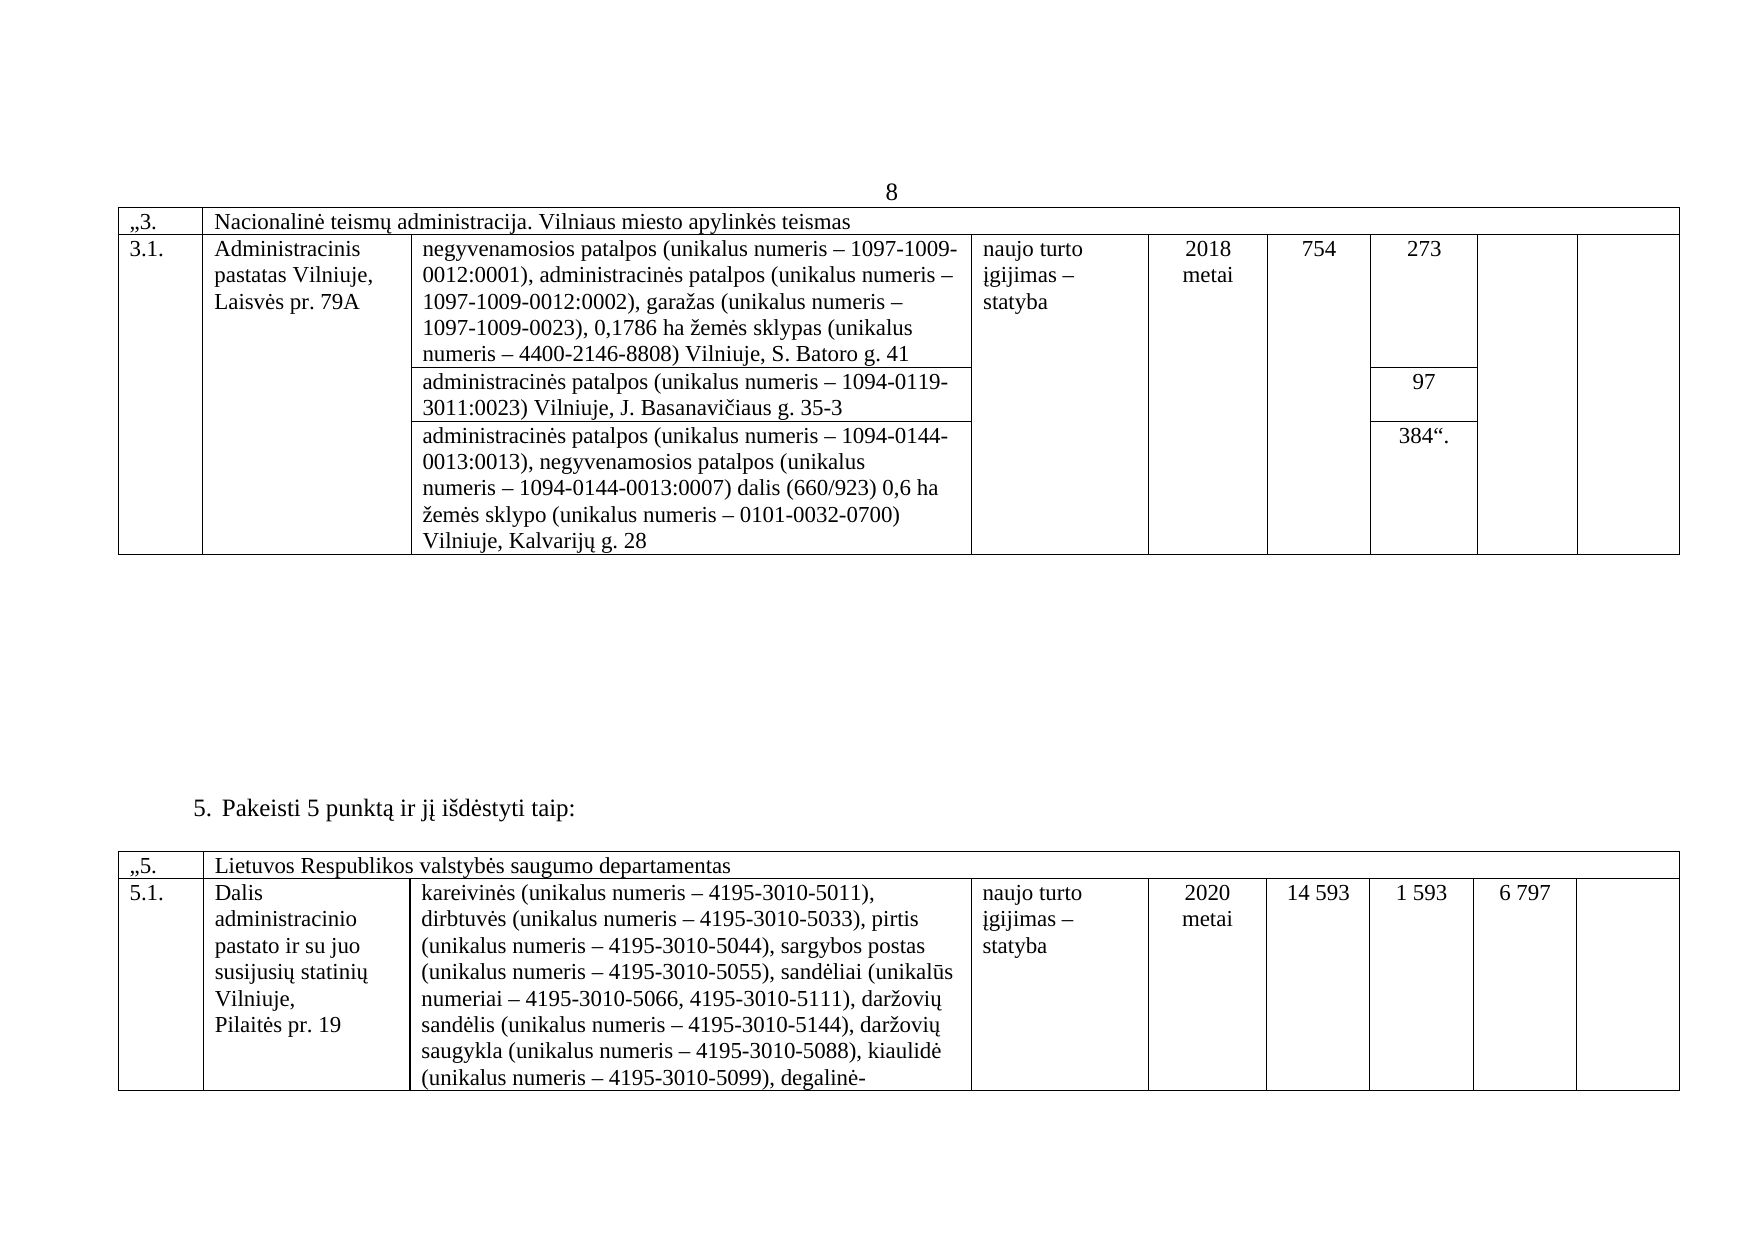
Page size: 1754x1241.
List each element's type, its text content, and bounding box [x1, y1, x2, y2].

table_cell 1 593 [1370, 879, 1473, 1090]
table_cell naujo turto įgijimas – statyba [972, 235, 1148, 553]
table_cell [1577, 879, 1679, 1090]
table_cell 2018 metai [1149, 235, 1267, 553]
table_cell kareivinės (unikalus numeris – 4195-3010-5011), dirbtuvės (unikalus numeris – 4195-3010-5033), pirtis (unikalus numeris – 4195-3010-5044), sargybos postas (unikalus numeris – 4195-3010-5055), sandėliai (unikalūs numeriai – 4195-3010-5066, 4195-3010-5111), daržovių sandėlis (unikalus numeris – 4195-3010-5144), daržovių saugykla (unikalus numeris – 4195-3010-5088), kiaulidė (unikalus numeris – 4195-3010-5099), degalinė- [411, 879, 971, 1090]
table_cell Dalis administracinio pastato ir su juo susijusių statinių Vilniuje, Pilaitės pr. 19 [204, 879, 409, 1090]
text 5. Pakeisti 5 punktą ir jį išdėstyti taip: [118, 784, 1665, 822]
table_header Nacionalinė teismų administracija. Vilniaus miesto apylinkės teismas [203, 208, 1679, 234]
table_cell administracinės patalpos (unikalus numeris – 1094-0144-0013:0013), negyvenamosios patalpos (unikalus numeris – 1094-0144-0013:0007) dalis (660/923) 0,6 ha žemės sklypo (unikalus numeris – 0101-0032-0700) Vilniuje, Kalvarijų g. 28 [412, 422, 971, 553]
table_cell 5.1. [119, 879, 203, 1090]
table_cell naujo turto įgijimas – statyba [972, 879, 1148, 1090]
table_cell negyvenamosios patalpos (unikalus numeris – 1097-1009-0012:0001), administracinės patalpos (unikalus numeris – 1097-1009-0012:0002), garažas (unikalus numeris – 1097-1009-0023), 0,1786 ha žemės sklypas (unikalus numeris – 4400-2146-8808) Vilniuje, S. Batoro g. 41 [412, 235, 971, 367]
table_cell [1578, 235, 1679, 553]
table_cell 384“. [1371, 422, 1477, 553]
table_header „3. [119, 208, 202, 234]
table_cell 754 [1268, 235, 1370, 553]
table_cell 273 [1371, 235, 1477, 367]
table_cell 14 593 [1267, 879, 1369, 1090]
table_cell administracinės patalpos (unikalus numeris – 1094-0119-3011:0023) Vilniuje, J. Basanavičiaus g. 35-3 [412, 368, 971, 421]
table_cell 3.1. [119, 235, 202, 553]
table_header „5. [119, 852, 203, 878]
table_cell Administracinis pastatas Vilniuje, Laisvės pr. 79A [203, 235, 411, 553]
table_cell [1478, 235, 1577, 553]
table_cell 2020 metai [1149, 879, 1266, 1090]
table_cell 6 797 [1474, 879, 1576, 1090]
table_header Lietuvos Respublikos valstybės saugumo departamentas [204, 852, 1679, 878]
table_cell 97 [1371, 368, 1477, 421]
